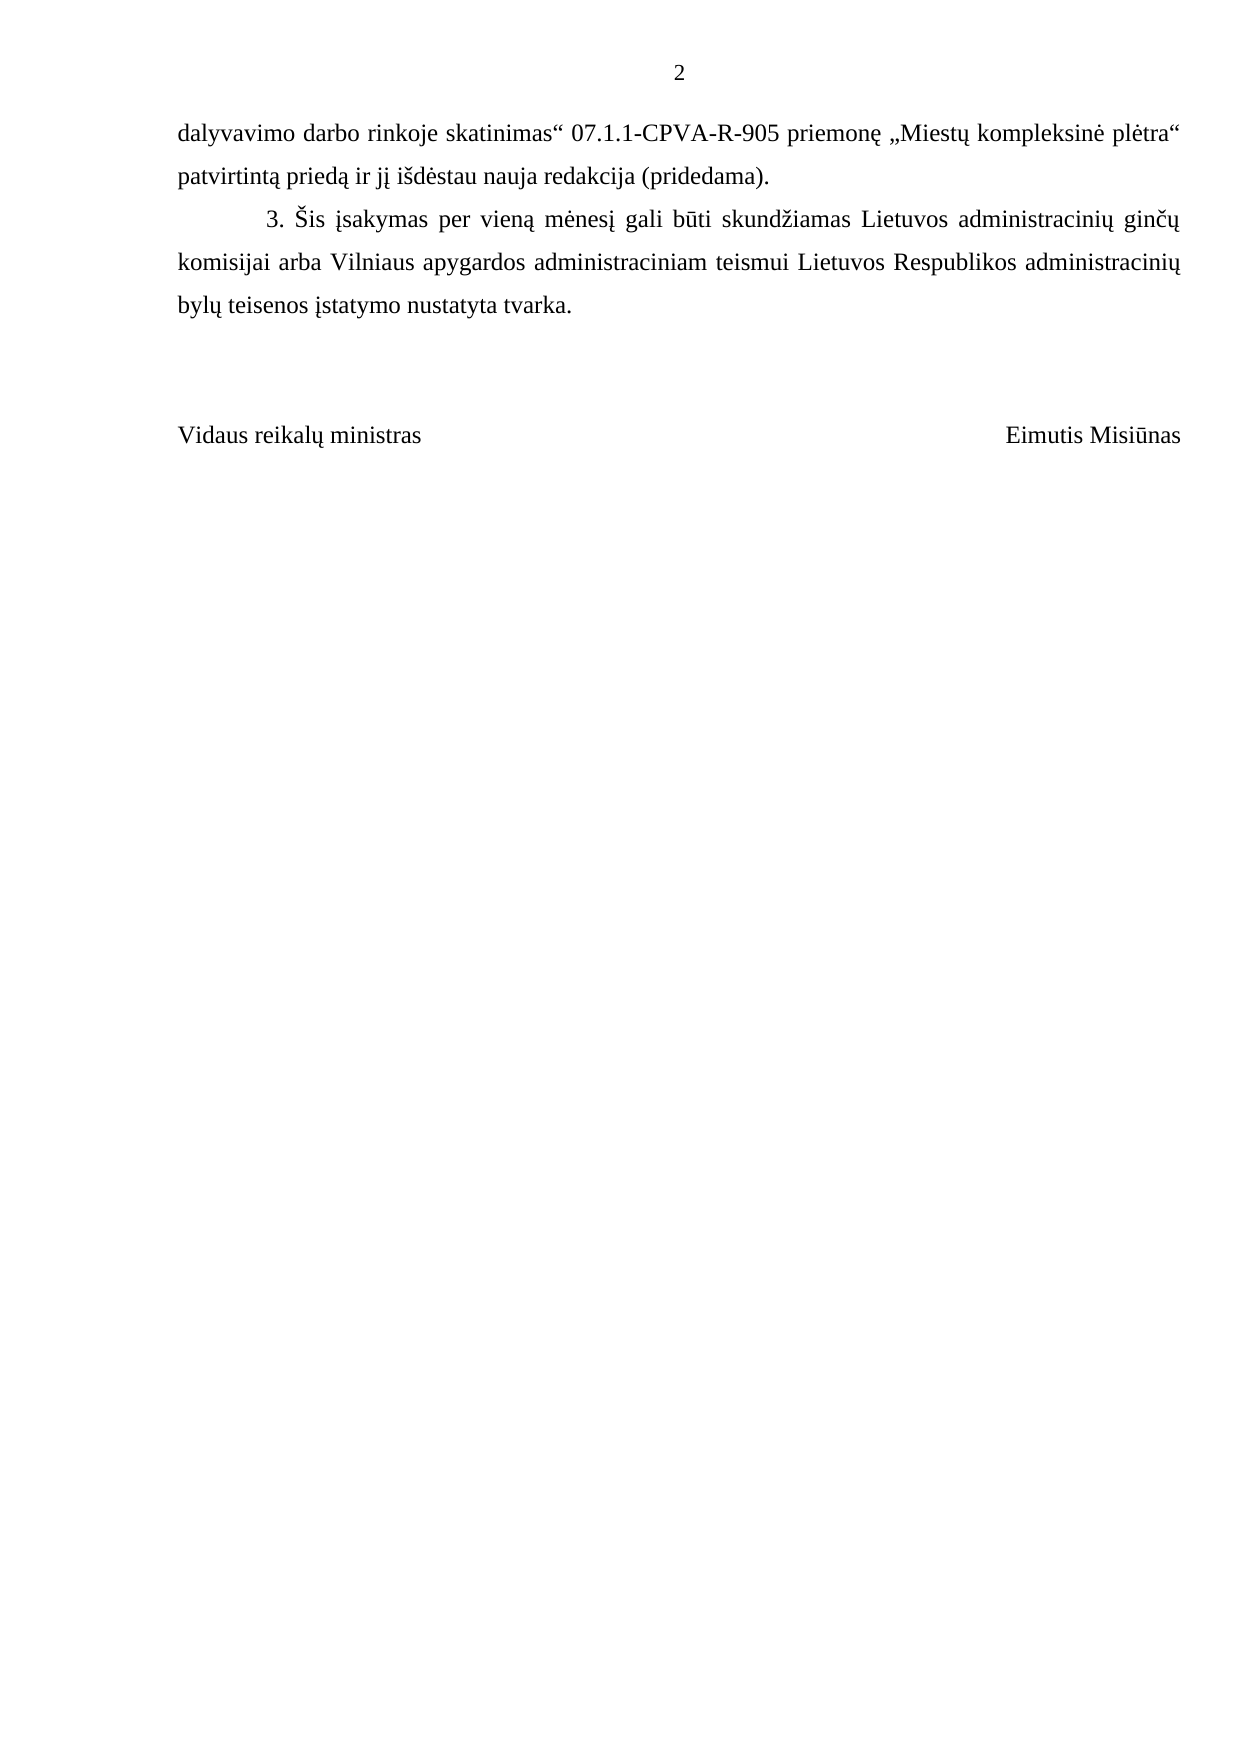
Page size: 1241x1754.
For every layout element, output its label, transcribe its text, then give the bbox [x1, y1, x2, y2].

text 3. Šis įsakymas per vieną mėnesį gali būti skundžiamas Lietuvos administracinių ginčų komisijai arba Vilniaus apygardos administraciniam teismui Lietuvos Respublikos administracinių bylų teisenos įstatymo nustatyta tvarka. [177, 204, 1181, 319]
text dalyvavimo darbo rinkoje skatinimas“ 07.1.1-CPVA-R-905 priemonę „Miestų kompleksinė plėtra“ patvirtintą priedą ir jį išdėstau nauja redakcija (pridedama). [177, 118, 1181, 190]
text Vidaus reikalų ministras Eimutis Misiūnas [177, 420, 1181, 449]
